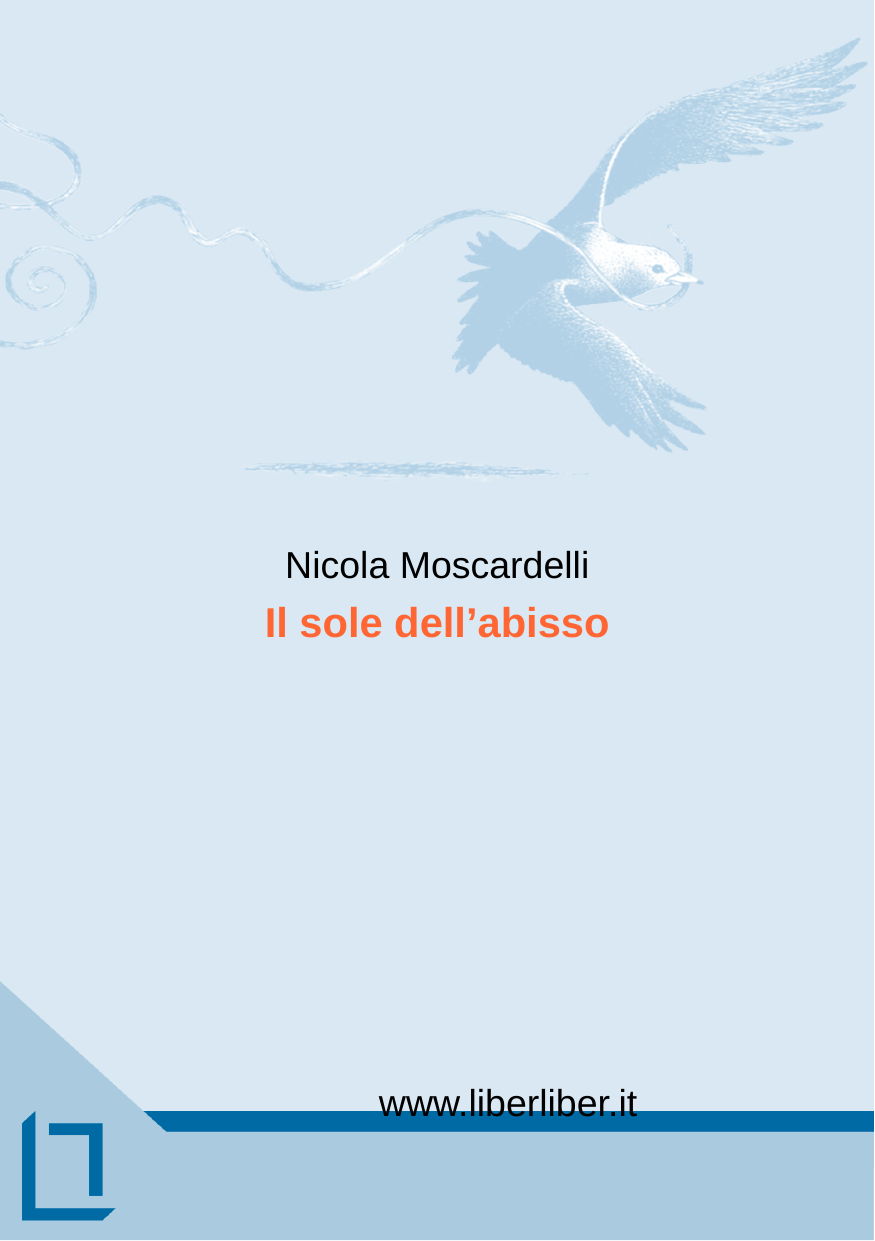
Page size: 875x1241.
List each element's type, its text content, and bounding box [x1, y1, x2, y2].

picture [0, 0, 874, 1241]
text www.liberliber.it [331, 1081, 685, 1124]
text Il sole dell’abisso [94, 598, 779, 646]
text Nicola Moscardelli [94, 543, 779, 586]
